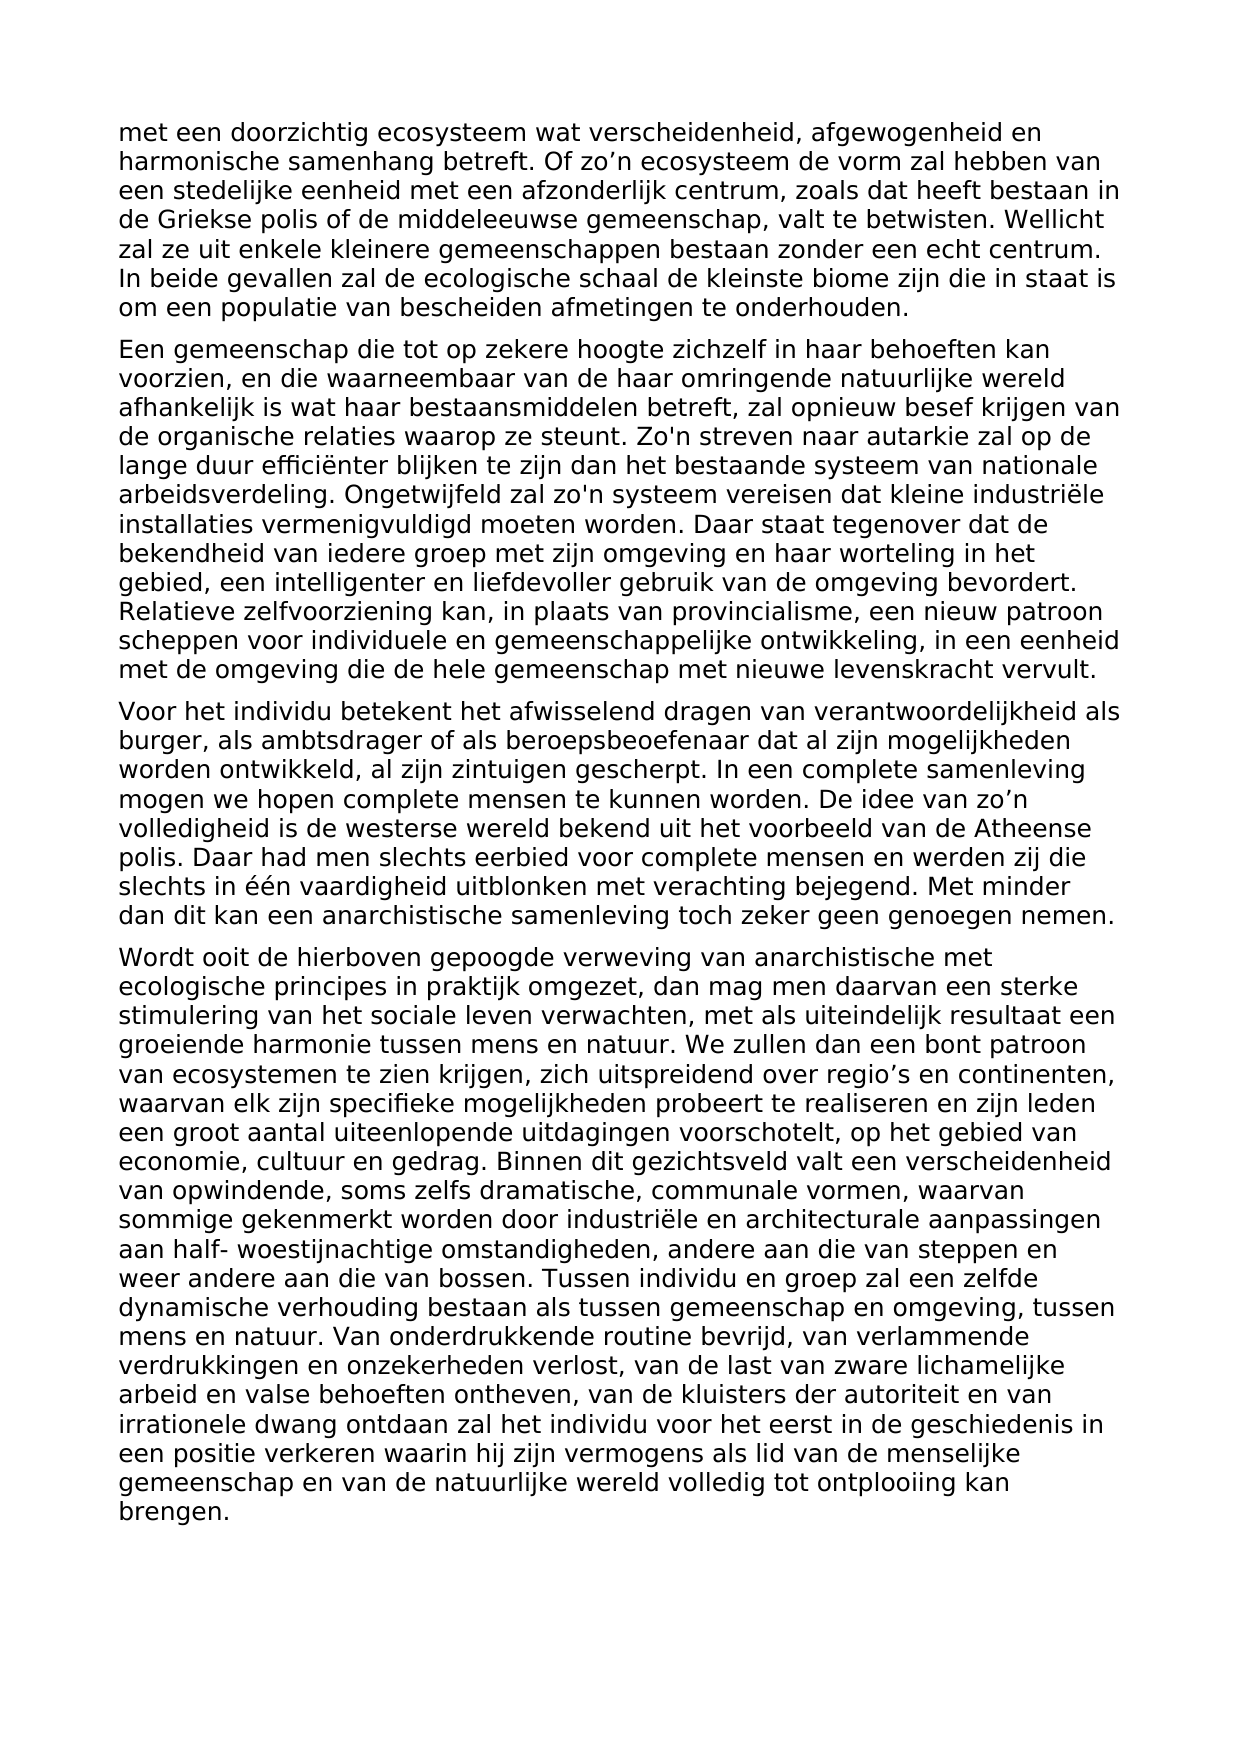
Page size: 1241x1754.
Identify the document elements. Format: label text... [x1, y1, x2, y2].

text Voor het individu betekent het afwisselend dragen van verantwoordelijkheid als burger, als ambtsdrager of als beroepsbeoefenaar dat al zijn mogelijkheden worden ontwikkeld, al zijn zintuigen gescherpt. In een complete samenleving mogen we hopen complete mensen te kunnen worden. De idee van zo’n volledigheid is de westerse wereld bekend uit het voorbeeld van de Atheense polis. Daar had men slechts eerbied voor complete mensen en werden zij die slechts in één vaardigheid uitblonken met verachting bejegend. Met minder dan dit kan een anarchistische samenleving toch zeker geen genoegen nemen. [118, 697, 1122, 931]
text Wordt ooit de hierboven gepoogde verweving van anarchistische met ecologische principes in praktijk omgezet, dan mag men daarvan een sterke stimulering van het sociale leven verwachten, met als uiteindelijk resultaat een groeiende harmonie tussen mens en natuur. We zullen dan een bont patroon van ecosystemen te zien krijgen, zich uitspreidend over regio’s en continenten, waarvan elk zijn specifieke mogelijkheden probeert te realiseren en zijn leden een groot aantal uiteenlopende uitdagingen voorschotelt, op het gebied van economie, cultuur en gedrag. Binnen dit gezichtsveld valt een verscheidenheid van opwindende, soms zelfs dramatische, communale vormen, waarvan sommige gekenmerkt worden door industriële en architecturale aanpassingen aan half- woestijnachtige omstandigheden, andere aan die van steppen en weer andere aan die van bossen. Tussen individu en groep zal een zelfde dynamische verhouding bestaan als tussen gemeenschap en omgeving, tussen mens en natuur. Van onderdrukkende routine bevrijd, van verlammende verdrukkingen en onzekerheden verlost, van de last van zware lichamelijke arbeid en valse behoeften ontheven, van de kluisters der autoriteit en van irrationele dwang ontdaan zal het individu voor het eerst in de geschiedenis in een positie verkeren waarin hij zijn vermogens als lid van de menselijke gemeenschap en van de natuurlijke wereld volledig tot ontplooiing kan brengen. [118, 943, 1122, 1526]
text Een gemeenschap die tot op zekere hoogte zichzelf in haar behoeften kan voorzien, en die waarneembaar van de haar omringende natuurlijke wereld afhankelijk is wat haar bestaansmiddelen betreft, zal opnieuw besef krijgen van de organische relaties waarop ze steunt. Zo'n streven naar autarkie zal op de lange duur efficiënter blijken te zijn dan het bestaande systeem van nationale arbeidsverdeling. Ongetwijfeld zal zo'n systeem vereisen dat kleine industriële installaties vermenigvuldigd moeten worden. Daar staat tegenover dat de bekendheid van iedere groep met zijn omgeving en haar worteling in het gebied, een intelligenter en liefdevoller gebruik van de omgeving bevordert. Relatieve zelfvoorziening kan, in plaats van provincialisme, een nieuw patroon scheppen voor individuele en gemeenschappelijke ontwikkeling, in een eenheid met de omgeving die de hele gemeenschap met nieuwe levenskracht vervult. [118, 335, 1122, 685]
text met een doorzichtig ecosysteem wat verscheidenheid, afgewogenheid en harmonische samenhang betreft. Of zo’n ecosysteem de vorm zal hebben van een stedelijke eenheid met een afzonderlijk centrum, zoals dat heeft bestaan in de Griekse polis of de middeleeuwse gemeenschap, valt te betwisten. Wellicht zal ze uit enkele kleinere gemeenschappen bestaan zonder een echt centrum. In beide gevallen zal de ecologische schaal de kleinste biome zijn die in staat is om een populatie van bescheiden afmetingen te onderhouden. [118, 118, 1122, 322]
